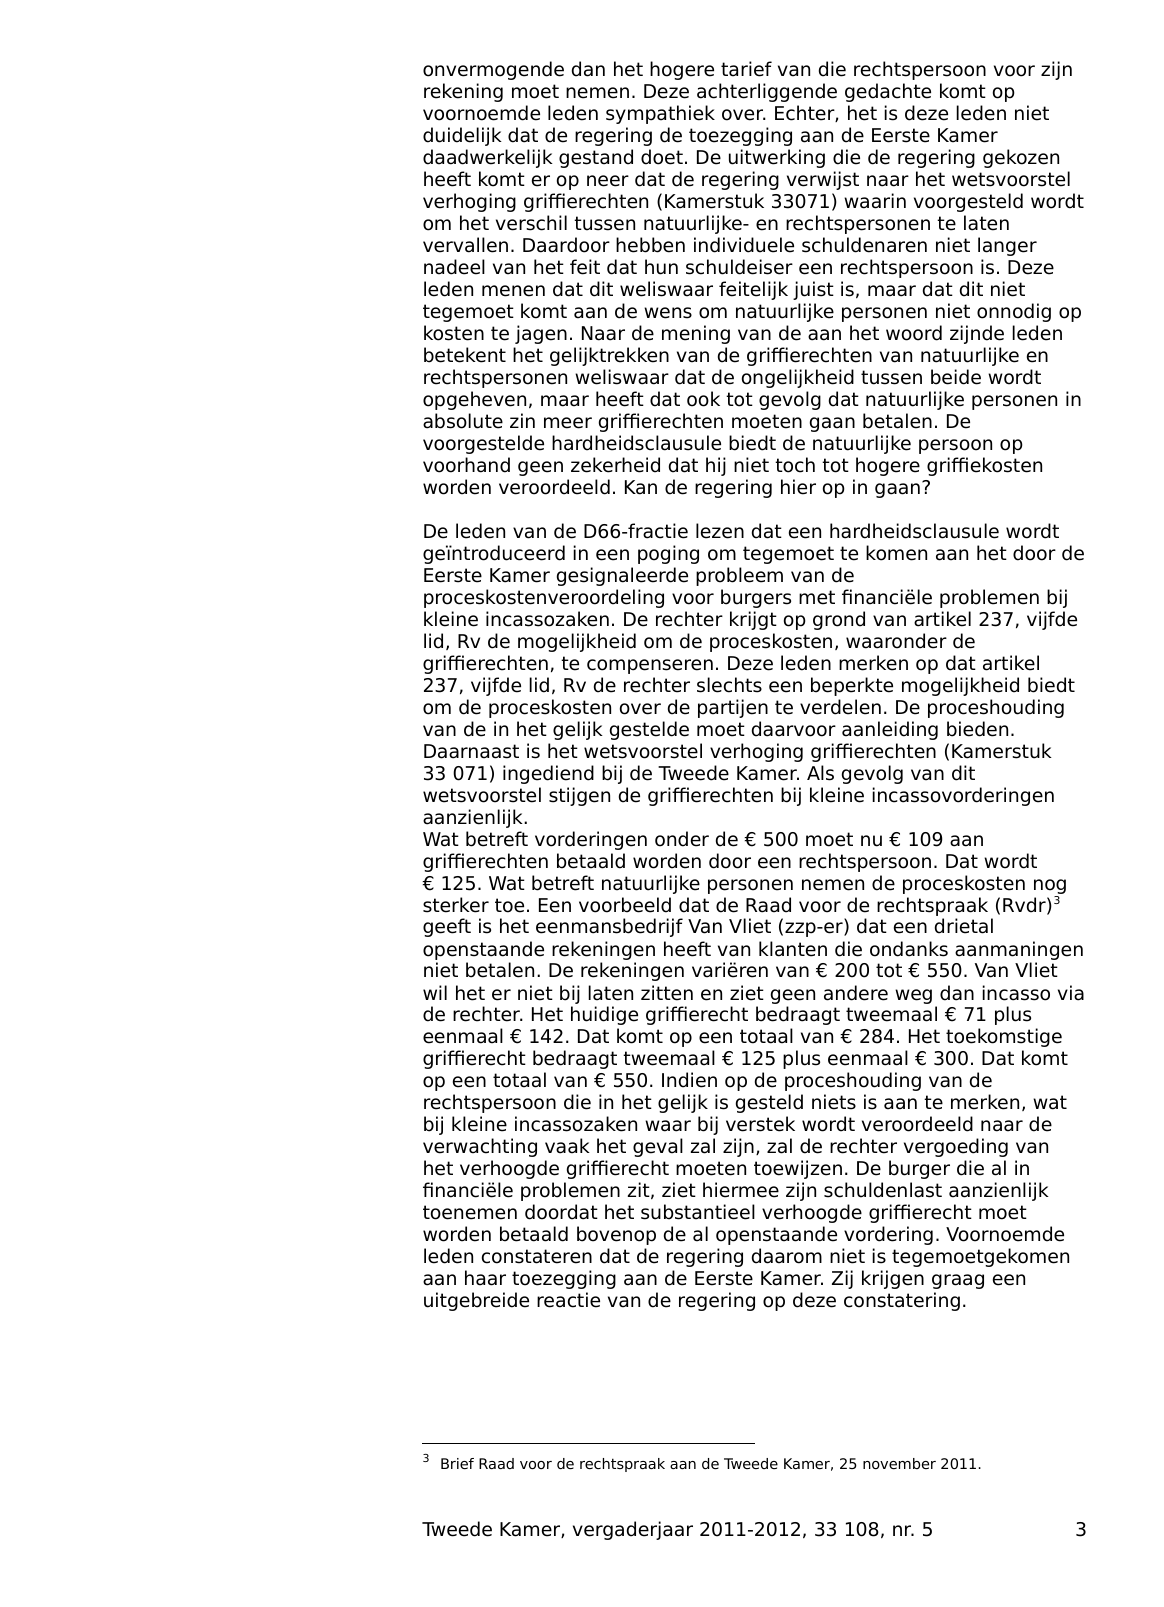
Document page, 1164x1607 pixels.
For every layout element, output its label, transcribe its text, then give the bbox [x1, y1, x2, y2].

text onvermogende dan het hogere tarief van die rechtspersoon voor zijn rekening moet nemen. Deze achterliggende gedachte komt op voornoemde leden sympathiek over. Echter, het is deze leden niet duidelijk dat de regering de toezegging aan de Eerste Kamer daadwerkelijk gestand doet. De uitwerking die de regering gekozen heeft komt er op neer dat de regering verwijst naar het wetsvoorstel verhoging griffierechten (Kamerstuk 33071) waarin voorgesteld wordt om het verschil tussen natuurlijke- en rechtspersonen te laten vervallen. Daardoor hebben individuele schuldenaren niet langer nadeel van het feit dat hun schuldeiser een rechtspersoon is. Deze leden menen dat dit weliswaar feitelijk juist is, maar dat dit niet tegemoet komt aan de wens om natuurlijke personen niet onnodig op kosten te jagen. Naar de mening van de aan het woord zijnde leden betekent het gelijktrekken van de griffierechten van natuurlijke en rechtspersonen weliswaar dat de ongelijkheid tussen beide wordt opgeheven, maar heeft dat ook tot gevolg dat natuurlijke personen in absolute zin meer griffierechten moeten gaan betalen. De voorgestelde hardheidsclausule biedt de natuurlijke persoon op voorhand geen zekerheid dat hij niet toch tot hogere griffiekosten worden veroordeeld. Kan de regering hier op in gaan? [422, 59, 1087, 499]
text Wat betreft vorderingen onder de € 500 moet nu € 109 aan griffierechten betaald worden door een rechtspersoon. Dat wordt € 125. Wat betreft natuurlijke personen nemen de proceskosten nog sterker toe. Een voorbeeld dat de Raad voor de rechtspraak (Rvdr) geeft is het eenmansbedrijf Van Vliet (zzp-er) dat een drietal openstaande rekeningen heeft van klanten die ondanks aanmaningen niet betalen. De rekeningen variëren van € 200 tot € 550. Van Vliet wil het er niet bij laten zitten en ziet geen andere weg dan incasso via de rechter. Het huidige griffierecht bedraagt tweemaal € 71 plus eenmaal € 142. Dat komt op een totaal van € 284. Het toekomstige griffierecht bedraagt tweemaal € 125 plus eenmaal € 300. Dat komt op een totaal van € 550. Indien op de proceshouding van de rechtspersoon die in het gelijk is gesteld niets is aan te merken, wat bij kleine incassozaken waar bij verstek wordt veroordeeld naar de verwachting vaak het geval zal zijn, zal de rechter vergoeding van het verhoogde griffierecht moeten toewijzen. De burger die al in financiële problemen zit, ziet hiermee zijn schuldenlast aanzienlijk toenemen doordat het substantieel verhoogde griffierecht moet worden betaald bovenop de al openstaande vordering. Voornoemde leden constateren dat de regering daarom niet is tegemoetgekomen aan haar toezegging aan de Eerste Kamer. Zij krijgen graag een uitgebreide reactie van de regering op deze constatering. [422, 828, 1087, 1312]
text De leden van de D66-fractie lezen dat een hardheidsclausule wordt geïntroduceerd in een poging om tegemoet te komen aan het door de Eerste Kamer gesignaleerde probleem van de proceskostenveroordeling voor burgers met financiële problemen bij kleine incassozaken. De rechter krijgt op grond van artikel 237, vijfde lid, Rv de mogelijkheid om de proceskosten, waaronder de griffierechten, te compenseren. Deze leden merken op dat artikel 237, vijfde lid, Rv de rechter slechts een beperkte mogelijkheid biedt om de proceskosten over de partijen te verdelen. De proceshouding van de in het gelijk gestelde moet daarvoor aanleiding bieden. Daarnaast is het wetsvoorstel verhoging griffierechten (Kamerstuk 33 071) ingediend bij de Tweede Kamer. Als gevolg van dit wetsvoorstel stijgen de griffierechten bij kleine incassovorderingen aanzienlijk. [422, 521, 1087, 828]
text Brief Raad voor de rechtspraak aan de Tweede Kamer, 25 november 2011. [422, 1452, 1087, 1474]
